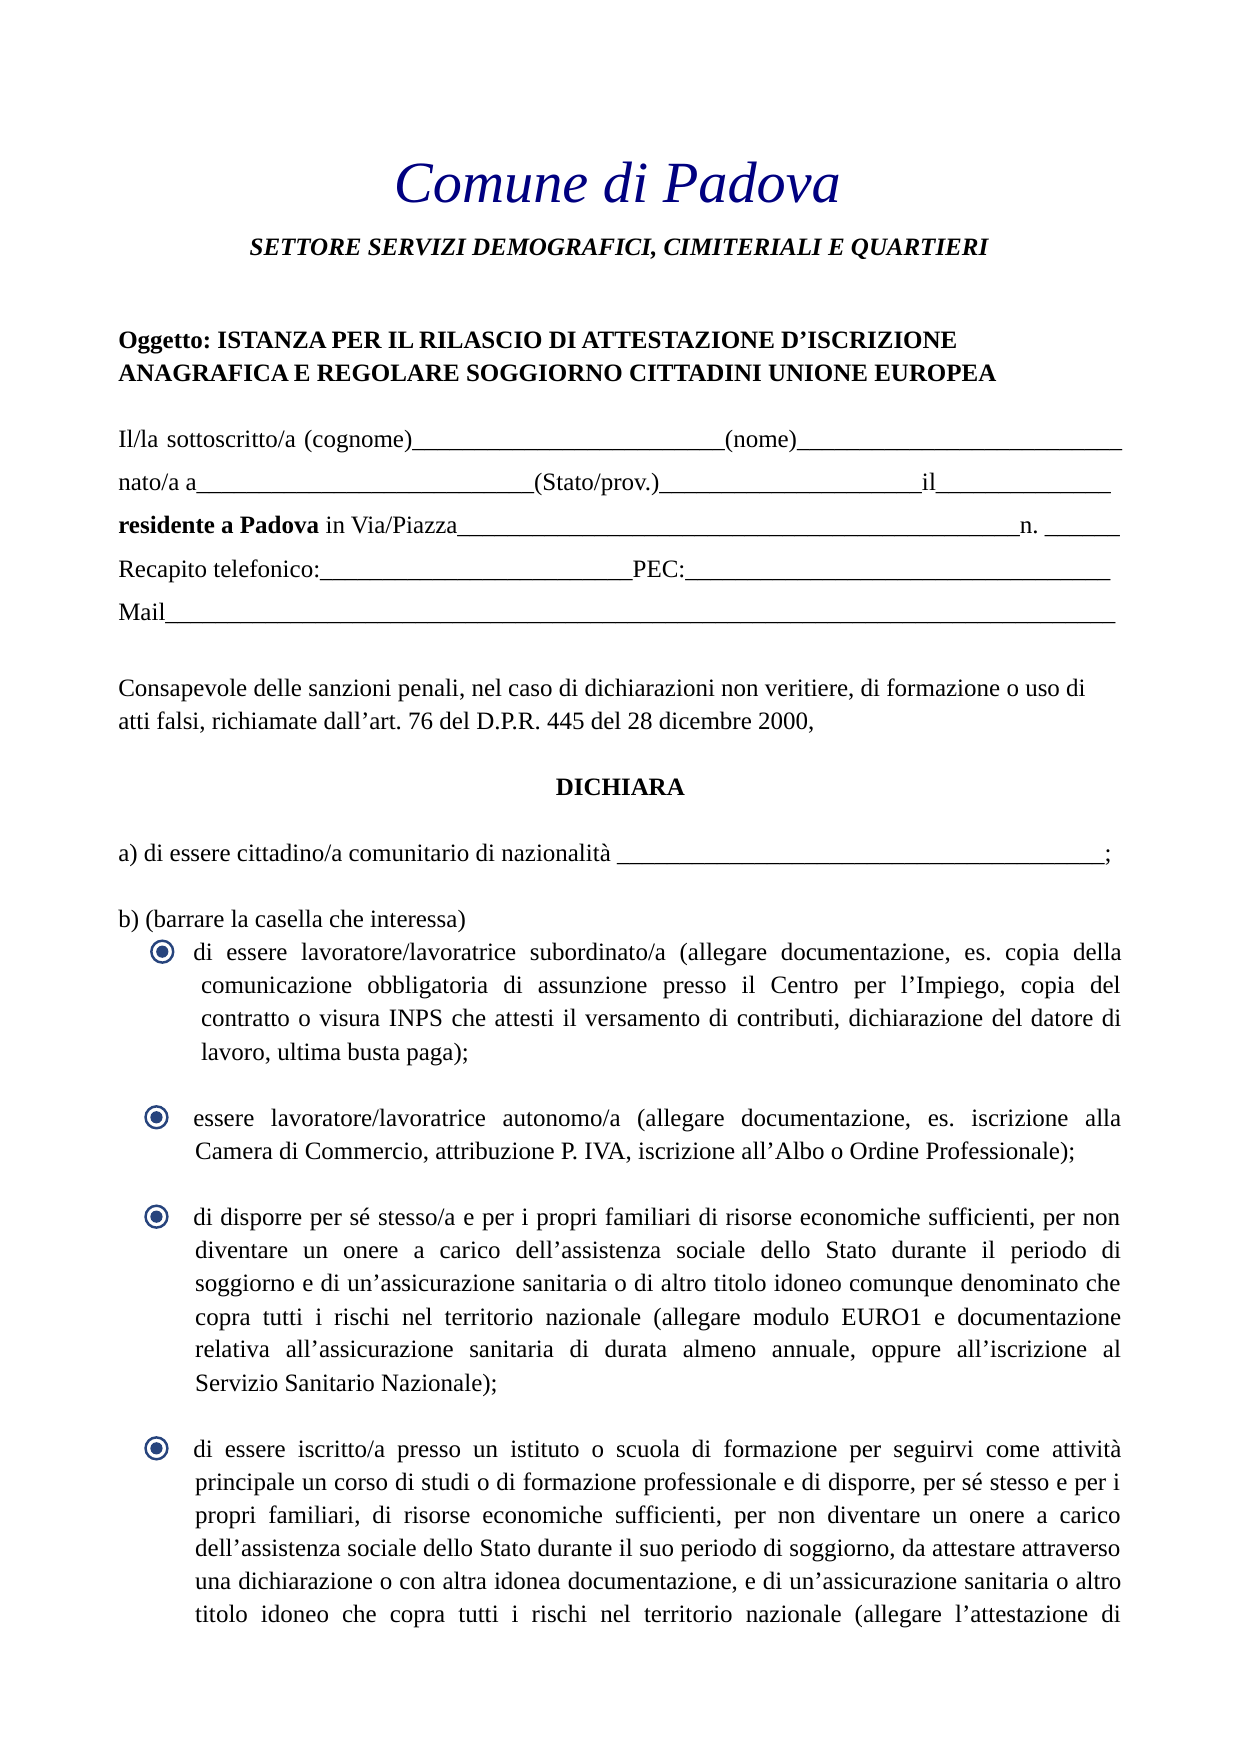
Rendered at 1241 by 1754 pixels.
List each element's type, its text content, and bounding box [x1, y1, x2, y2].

text DICHIARA [118, 772, 1122, 801]
text b) (barrare la casella che interessa) [118, 904, 1122, 933]
list di essere lavoratore/lavoratrice subordinato/a (allegare documentazione, es. copia della comunicazione obbligatoria di assunzione presso il Centro per l’Impiego, copia del contratto o visura INPS che attesti il versamento di contributi, dichiarazione del datore di lavoro, ultima busta paga); [148, 937, 1122, 1065]
text a) di essere cittadino/a comunitario di nazionalità _______________________________________; [118, 838, 1122, 867]
list essere lavoratore/lavoratrice autonomo/a (allegare documentazione, es. iscrizione alla Camera di Commercio, attribuzione P. IVA, iscrizione all’Albo o Ordine Professionale); [142, 1103, 1122, 1165]
text Consapevole delle sanzioni penali, nel caso di dichiarazioni non veritiere, di formazione o uso di atti falsi, richiamate dall’art. 76 del D.P.R. 445 del 28 dicembre 2000, [118, 673, 1122, 735]
text Oggetto: ISTANZA PER IL RILASCIO DI ATTESTAZIONE D’ISCRIZIONE ANAGRAFICA E REGOLARE SOGGIORNO CITTADINI UNIONE EUROPEA [118, 325, 1122, 387]
text residente a Padova in Via/Piazza_____________________________________________n. ______ [118, 511, 1122, 539]
text SETTORE SERVIZI DEMOGRAFICI, CIMITERIALI E QUARTIERI [118, 232, 1122, 260]
text Il/la sottoscritto/a (cognome)_________________________(nome)__________________________ nato/a a___________________________(Stato/prov.)_____________________il______________ [118, 424, 1122, 496]
text Recapito telefonico:_________________________PEC:__________________________________ [118, 554, 1122, 582]
text Mail____________________________________________________________________________ [118, 597, 1122, 626]
list di essere iscritto/a presso un istituto o scuola di formazione per seguirvi come attività principale un corso di studi o di formazione professionale e di disporre, per sé stesso e per i propri familiari, di risorse economiche sufficienti, per non diventare un onere a carico dell’assistenza sociale dello Stato durante il suo periodo di soggiorno, da attestare attraverso una dichiarazione o con altra idonea documentazione, e di un’assicurazione sanitaria o altro titolo idoneo che copra tutti i rischi nel territorio nazionale (allegare l’attestazione di [142, 1434, 1122, 1628]
text Comune di Padova [118, 148, 1122, 215]
list di disporre per sé stesso/a e per i propri familiari di risorse economiche sufficienti, per non diventare un onere a carico dell’assistenza sociale dello Stato durante il periodo di soggiorno e di un’assicurazione sanitaria o di altro titolo idoneo comunque denominato che copra tutti i rischi nel territorio nazionale (allegare modulo EURO1 e documentazione relativa all’assicurazione sanitaria di durata almeno annuale, oppure all’iscrizione al Servizio Sanitario Nazionale); [142, 1202, 1122, 1396]
